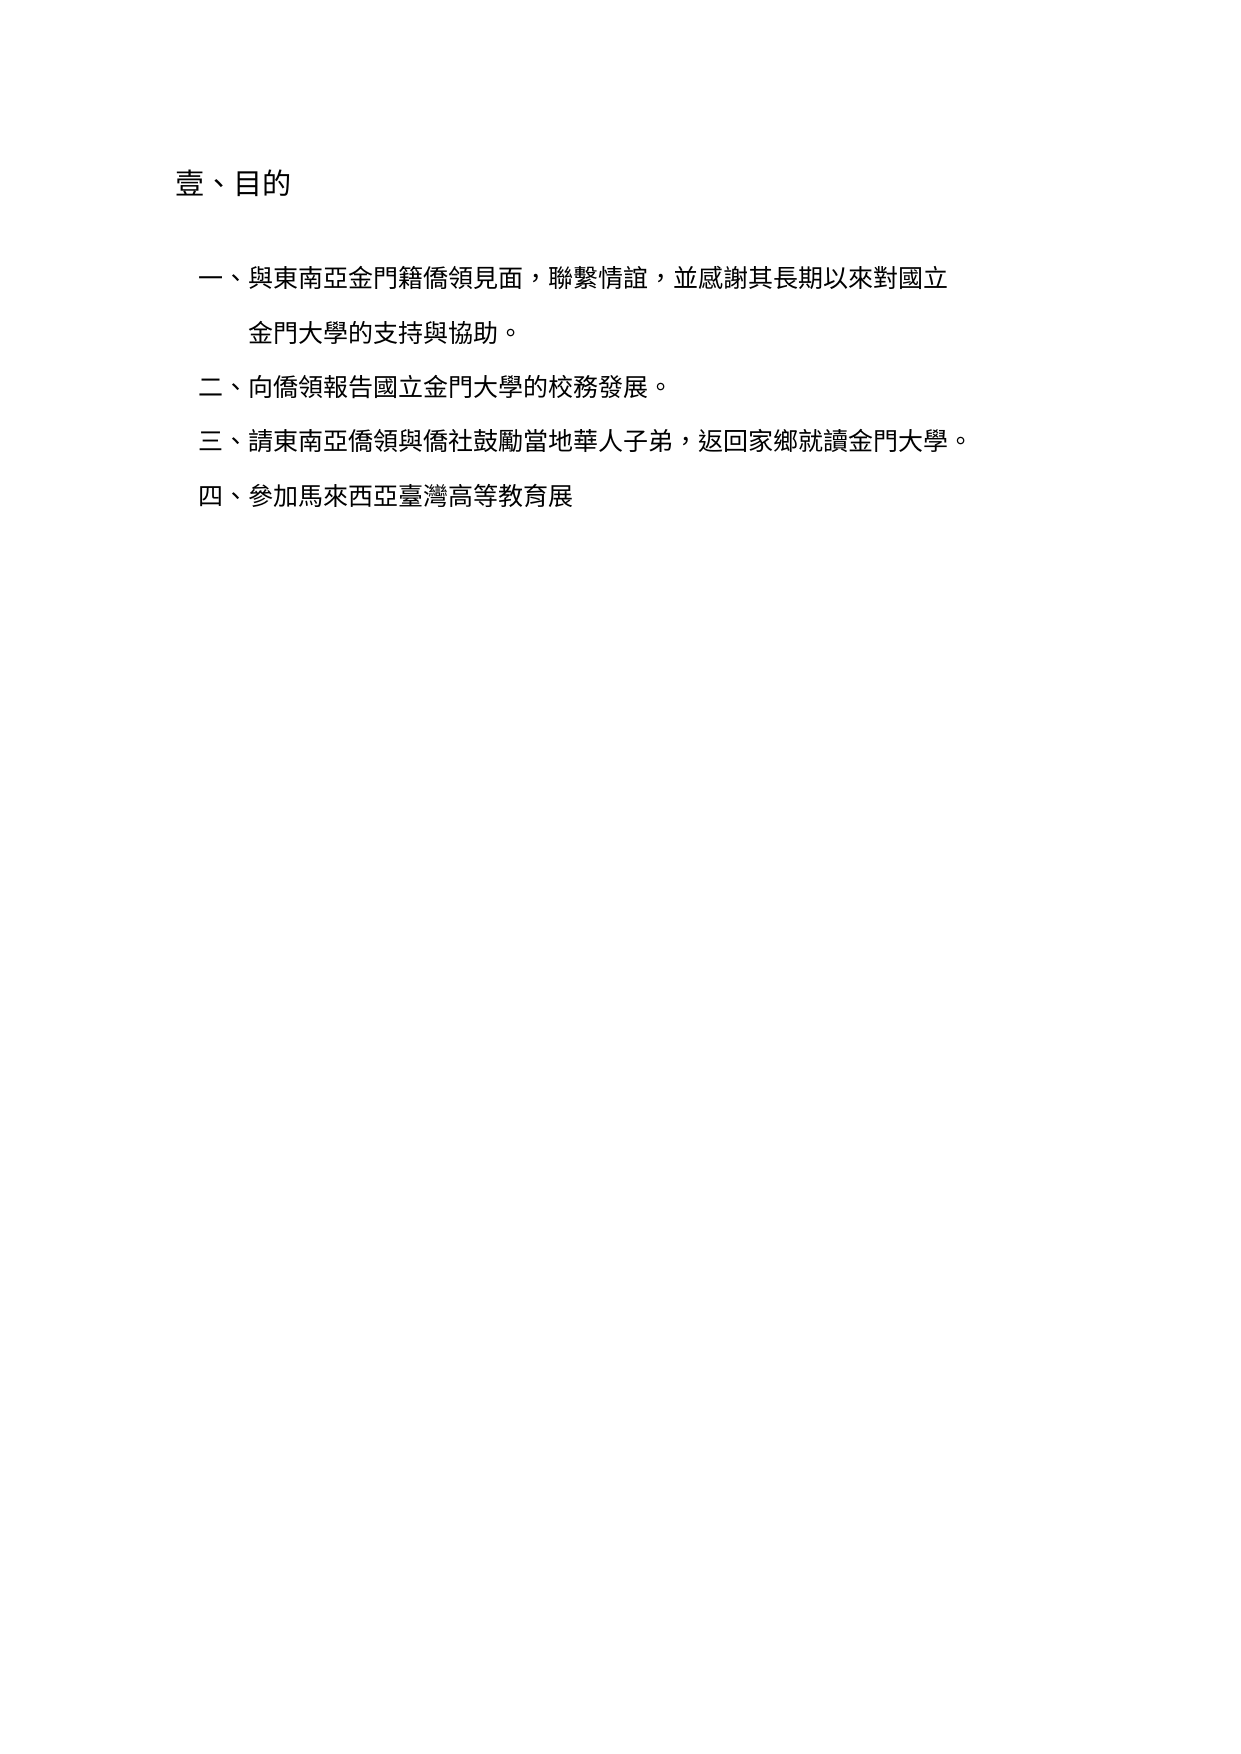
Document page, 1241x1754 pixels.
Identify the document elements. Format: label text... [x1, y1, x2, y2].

text 壹、目的 [175, 160, 1111, 203]
text 三、請東南亞僑領與僑社鼓勵當地華人子弟，返回家鄉就讀金門大學。 [198, 422, 960, 458]
text 一、與東南亞金門籍僑領見面，聯繫情誼，並感謝其長期以來對國立金門大學的支持與協助。 [198, 259, 960, 349]
text 四、參加馬來西亞臺灣高等教育展 [198, 476, 960, 512]
text 二、向僑領報告國立金門大學的校務發展。 [198, 367, 960, 404]
